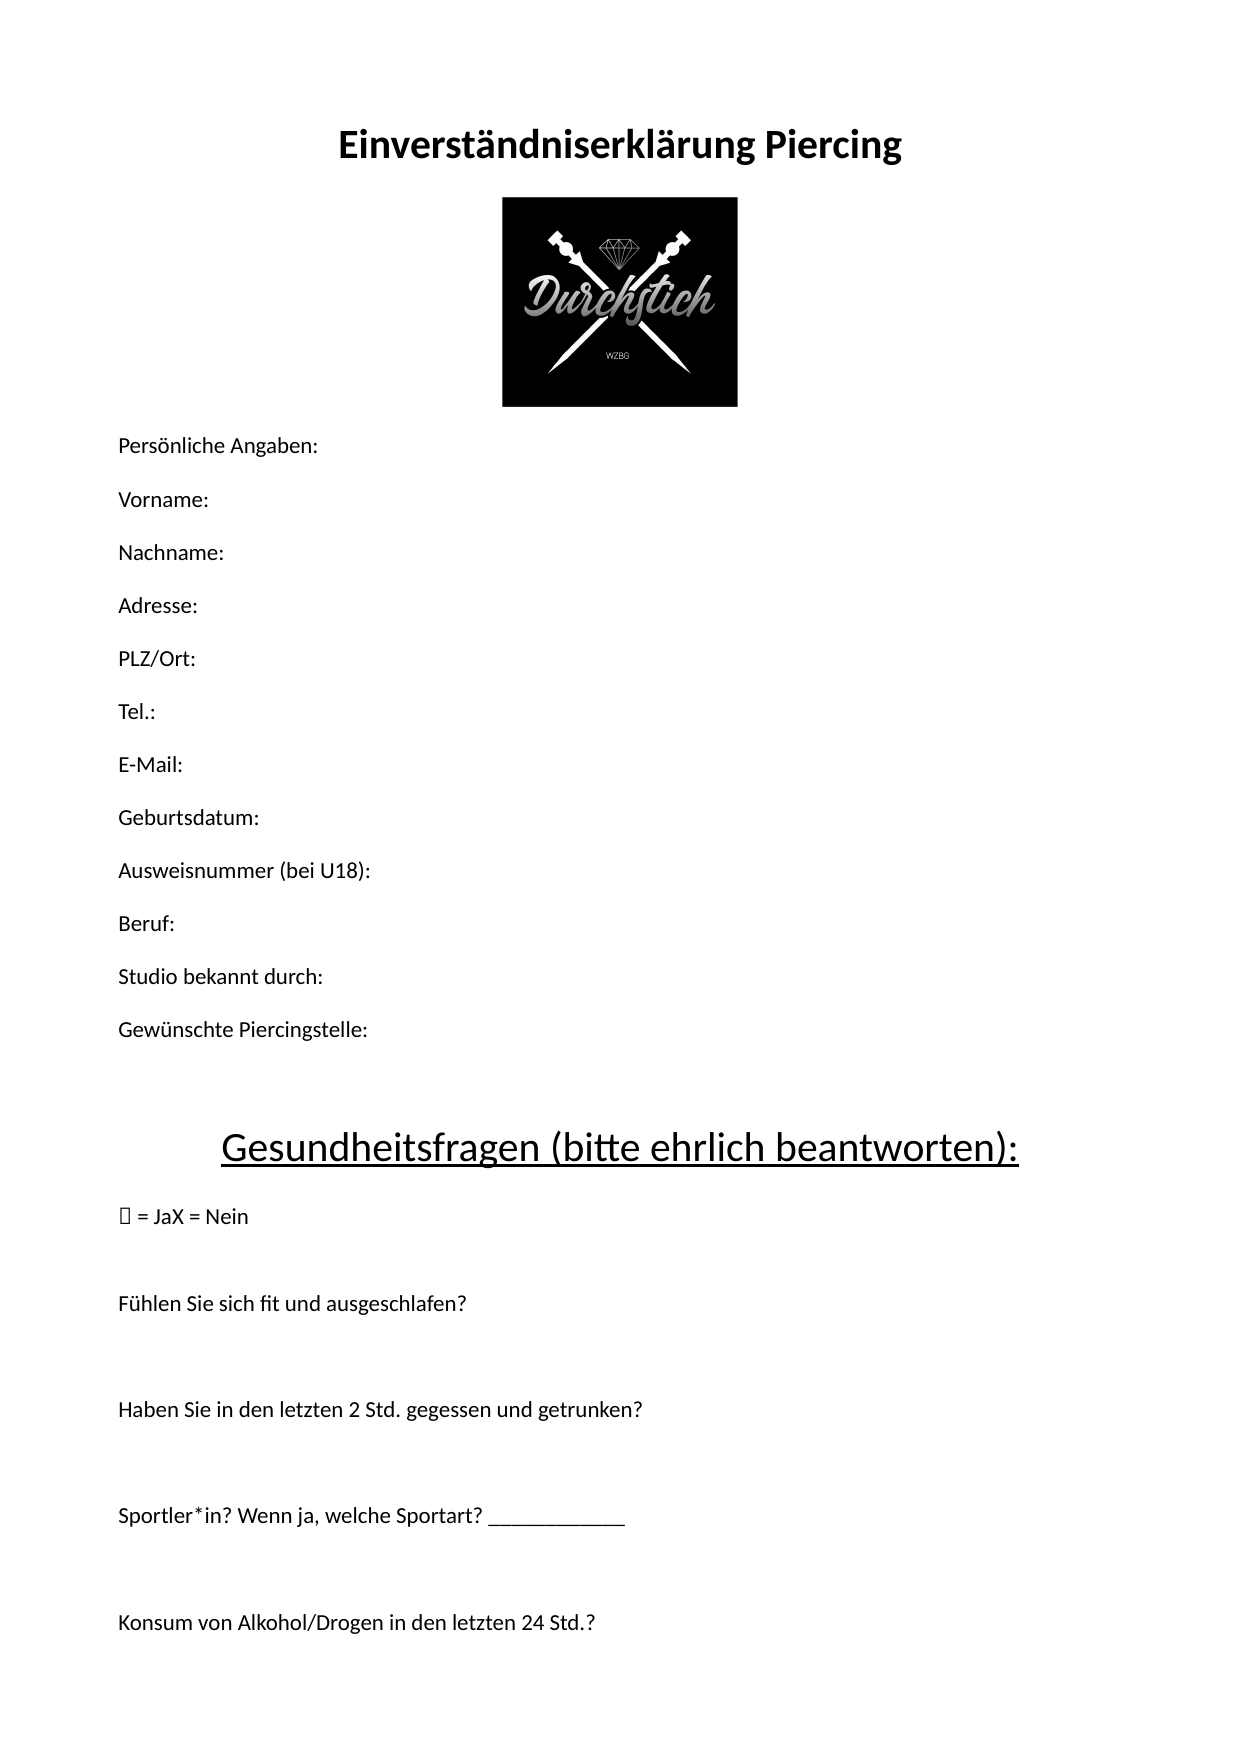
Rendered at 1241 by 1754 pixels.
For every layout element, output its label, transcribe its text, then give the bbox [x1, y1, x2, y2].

text Persönliche Angaben: [118, 432, 1122, 460]
text Tel.: [118, 697, 1122, 725]
text Ausweisnummer (bei U18): [118, 856, 1122, 884]
text Sportler*in? Wenn ja, welche Sportart? ____________ [118, 1502, 1122, 1530]
text PLZ/Ort: [118, 644, 1122, 672]
text Haben Sie in den letzten 2 Std. gegessen und getrunken? [118, 1396, 1122, 1424]
text Beruf: [118, 909, 1122, 937]
text Nachname: [118, 538, 1122, 566]
text Einverständniserklärung Piercing [118, 118, 1122, 169]
text E-Mail: [118, 750, 1122, 778]
text Fühlen Sie sich fit und ausgeschlafen? [118, 1289, 1122, 1318]
text Konsum von Alkohol/Drogen in den letzten 24 Std.? [118, 1608, 1122, 1636]
text Geburtsdatum: [118, 803, 1122, 831]
text Gewünschte Piercingstelle: [118, 1015, 1122, 1043]
text Adresse: [118, 591, 1122, 619]
text Gesundheitsfragen (bitte ehrlich beantworten): [118, 1121, 1122, 1172]
text Studio bekannt durch: [118, 962, 1122, 990]
text Vorname: [118, 485, 1122, 513]
text ✅ = JaX = Nein [118, 1200, 1122, 1264]
